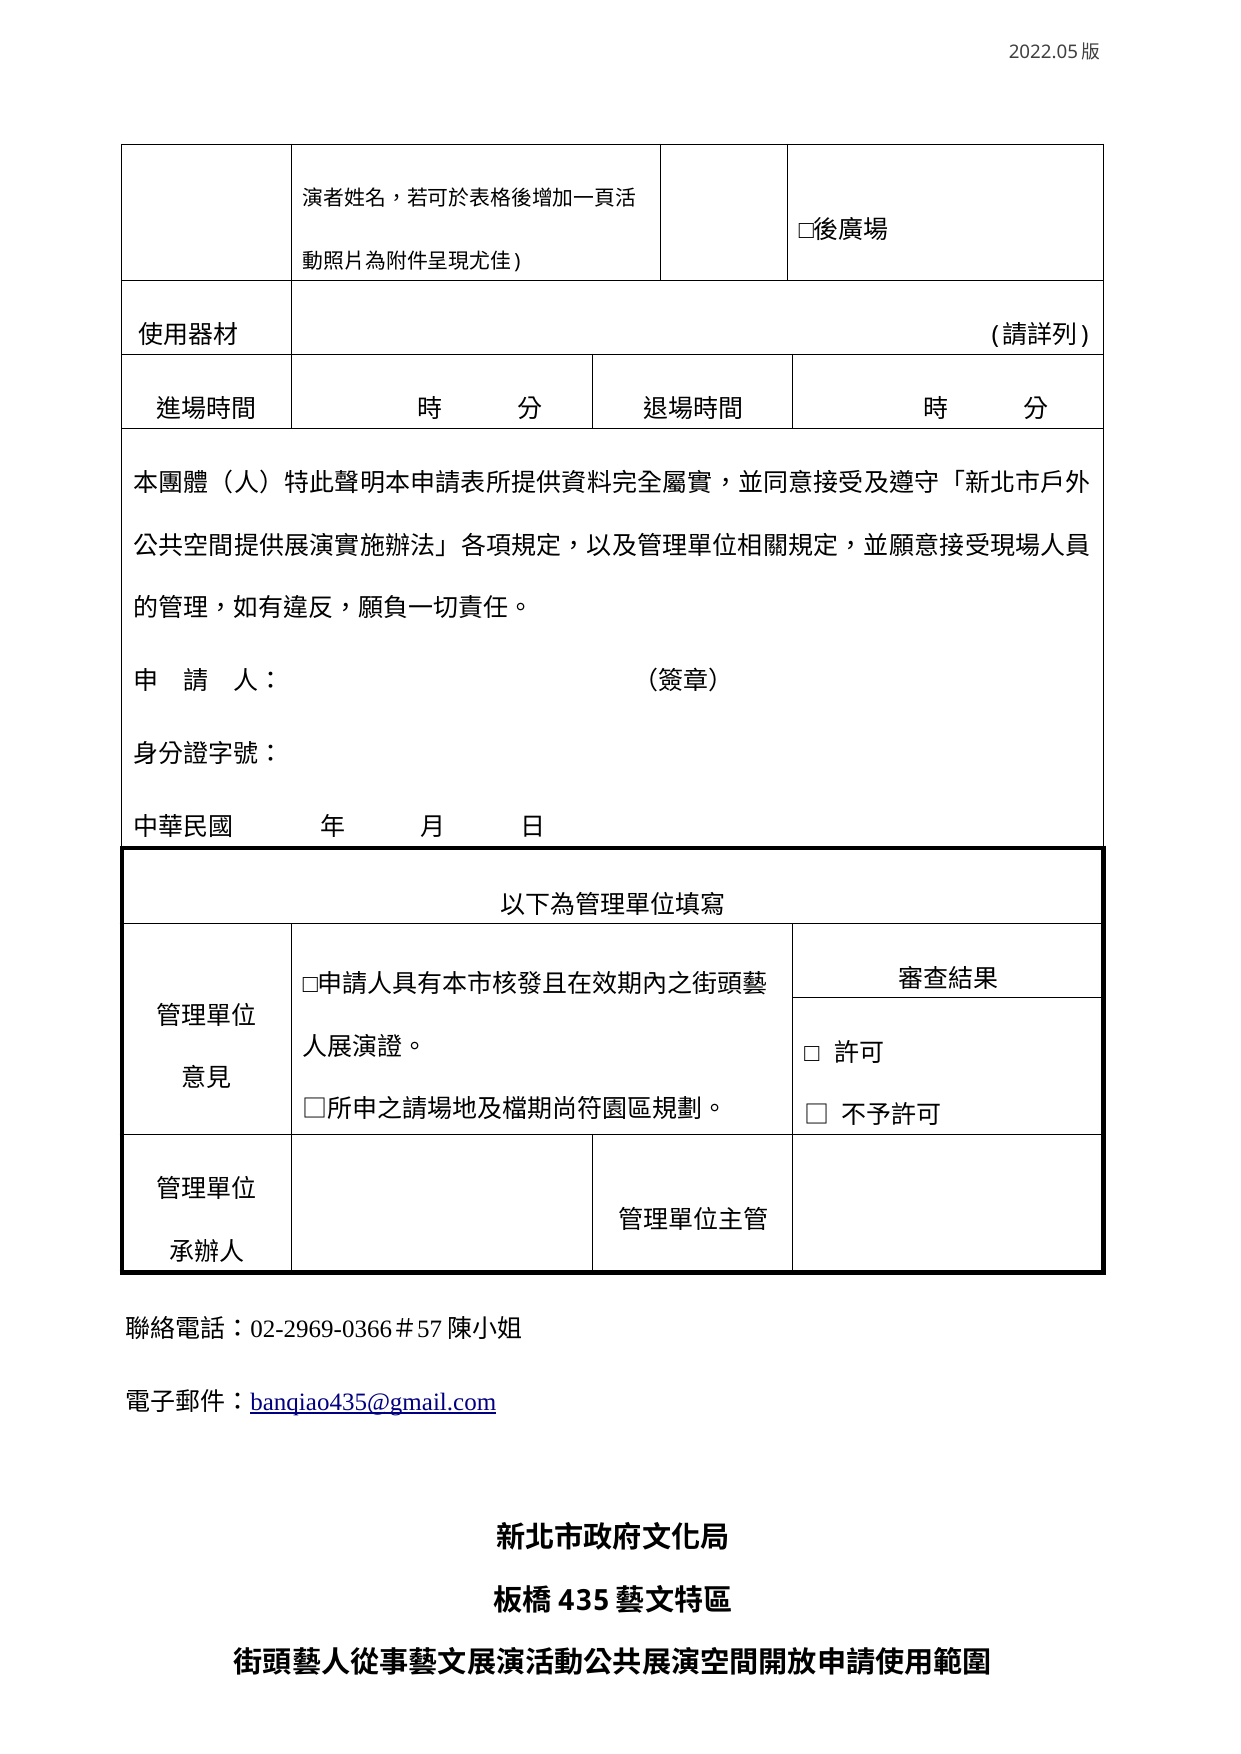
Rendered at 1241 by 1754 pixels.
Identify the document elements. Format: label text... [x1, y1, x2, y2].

table_cell □申請人具有本市核發且在效期內之街頭藝人展演證。 □所申之請場地及檔期尚符園區規劃。 [292, 924, 792, 1134]
table_cell □後廣場 [788, 145, 1103, 280]
table_cell 管理單位 承辦人 [124, 1135, 291, 1270]
text 街頭藝人從事藝文展演活動公共展演空間開放申請使用範圍 [125, 1618, 1100, 1681]
table_cell 演者姓名，若可於表格後增加一頁活動照片為附件呈現尤佳) [292, 145, 660, 280]
table_cell [292, 1135, 592, 1270]
table_cell 以下為管理單位填寫 [124, 850, 1101, 923]
table_cell 使用器材 [122, 281, 291, 354]
table_cell 審查結果 [793, 924, 1101, 997]
text 新北市政府文化局 [125, 1493, 1100, 1556]
table_cell □ 許可 □ 不予許可 [793, 998, 1101, 1134]
text 板橋435藝文特區 [125, 1556, 1100, 1618]
table_cell [793, 1135, 1101, 1270]
table_cell 本團體（人）特此聲明本申請表所提供資料完全屬實，並同意接受及遵守「新北市戶外公共空間提供展演實施辦法」各項規定，以及管理單位相關規定，並願意接受現場人員的管理，如有違反，願負一切責任。 申 請 人： （簽章） 身分證字號： 中華民國 年 月 日 [122, 429, 1103, 846]
table_cell (請詳列) [292, 281, 1103, 354]
text 電子郵件：banqiao435@gmail.com [125, 1358, 1100, 1421]
table_cell 進場時間 [122, 355, 291, 428]
table_cell [661, 145, 787, 280]
table_cell 管理單位 意見 [124, 924, 291, 1134]
table_cell 退場時間 [593, 355, 792, 428]
text 聯絡電話：02-2969-0366＃57陳小姐 [125, 1285, 1100, 1348]
table_cell 管理單位主管 [593, 1135, 792, 1270]
table_cell 時 分 [292, 355, 592, 428]
table_cell 時 分 [793, 355, 1103, 428]
table_cell [122, 145, 291, 280]
